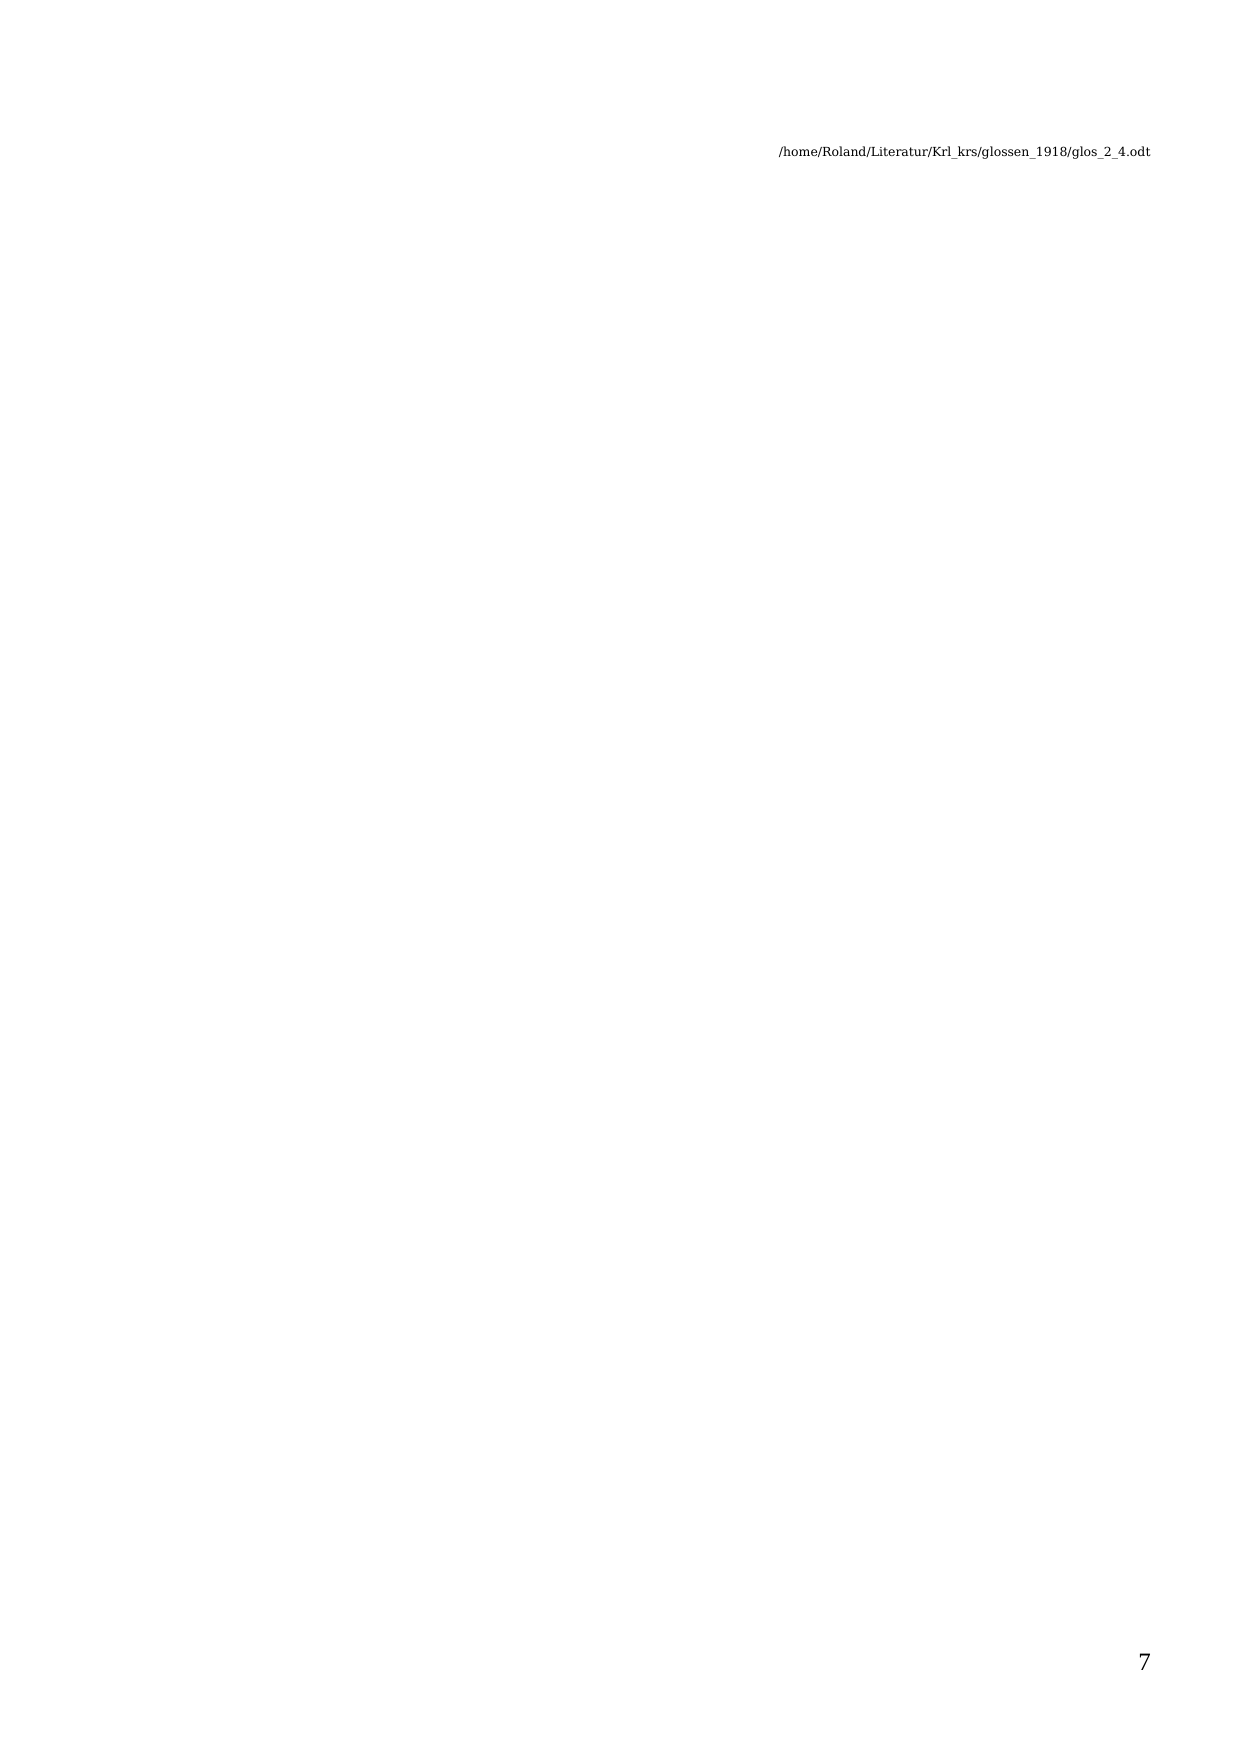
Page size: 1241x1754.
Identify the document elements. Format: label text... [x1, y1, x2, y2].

text /home/Roland/Literatur/Krl_krs/glossen_1918/glos_2_4.odt [150, 130, 1151, 159]
